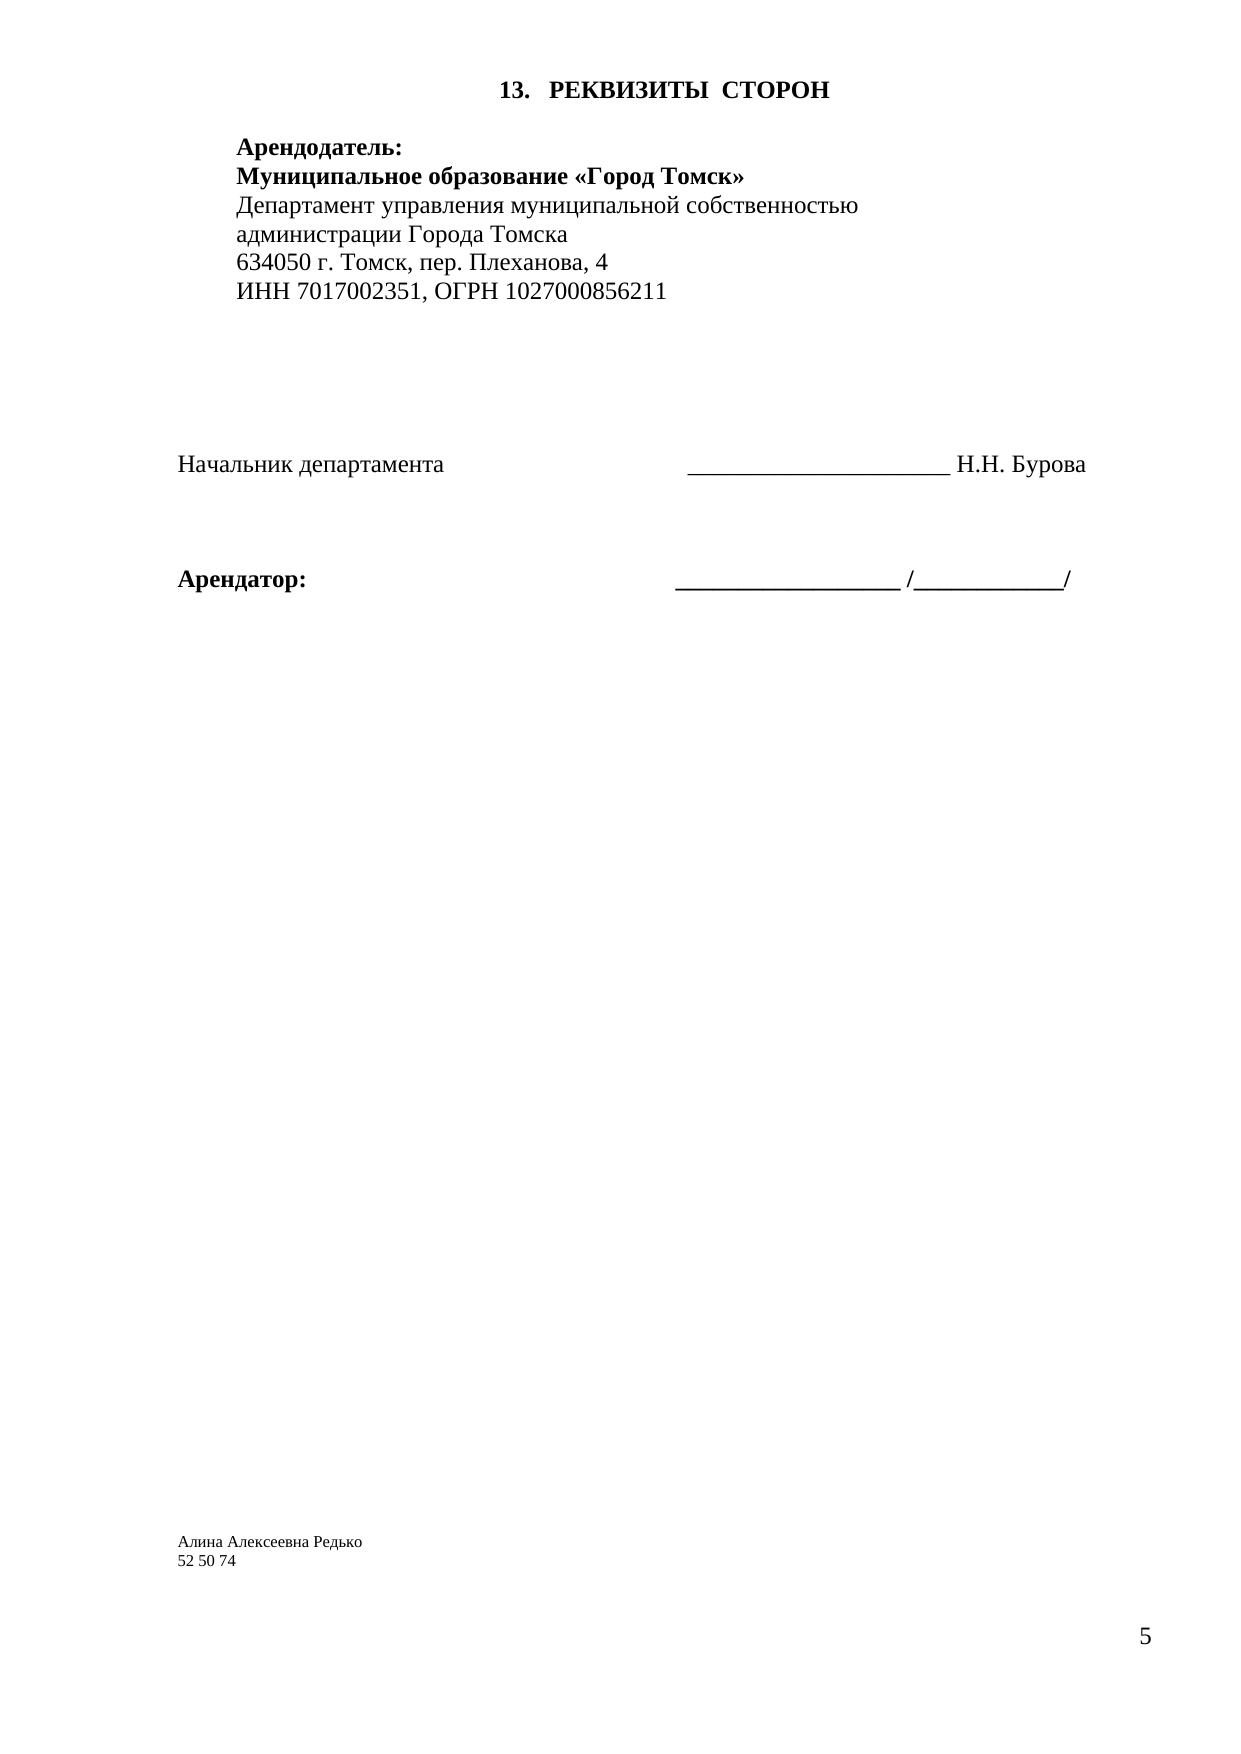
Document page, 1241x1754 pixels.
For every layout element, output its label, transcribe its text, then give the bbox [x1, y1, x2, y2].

text Арендатор: __________________ /____________/ [177, 564, 1152, 592]
text администрации Города Томска [236, 219, 1152, 247]
list РЕКВИЗИТЫ СТОРОН [177, 75, 1152, 104]
text 52 50 74 [177, 1551, 1152, 1570]
text Муниципальное образование «Город Томск» [236, 161, 1152, 190]
text Алина Алексеевна Редько [177, 1532, 1152, 1551]
text Арендодатель: [236, 132, 1152, 161]
text Департамент управления муниципальной собственностью [236, 190, 1152, 219]
text 634050 г. Томск, пер. Плеханова, 4 [236, 247, 1152, 276]
text ИНН 7017002351, ОГРН 1027000856211 [236, 276, 1152, 305]
text Начальник департамента _____________________ Н.Н. Бурова [177, 449, 1152, 477]
